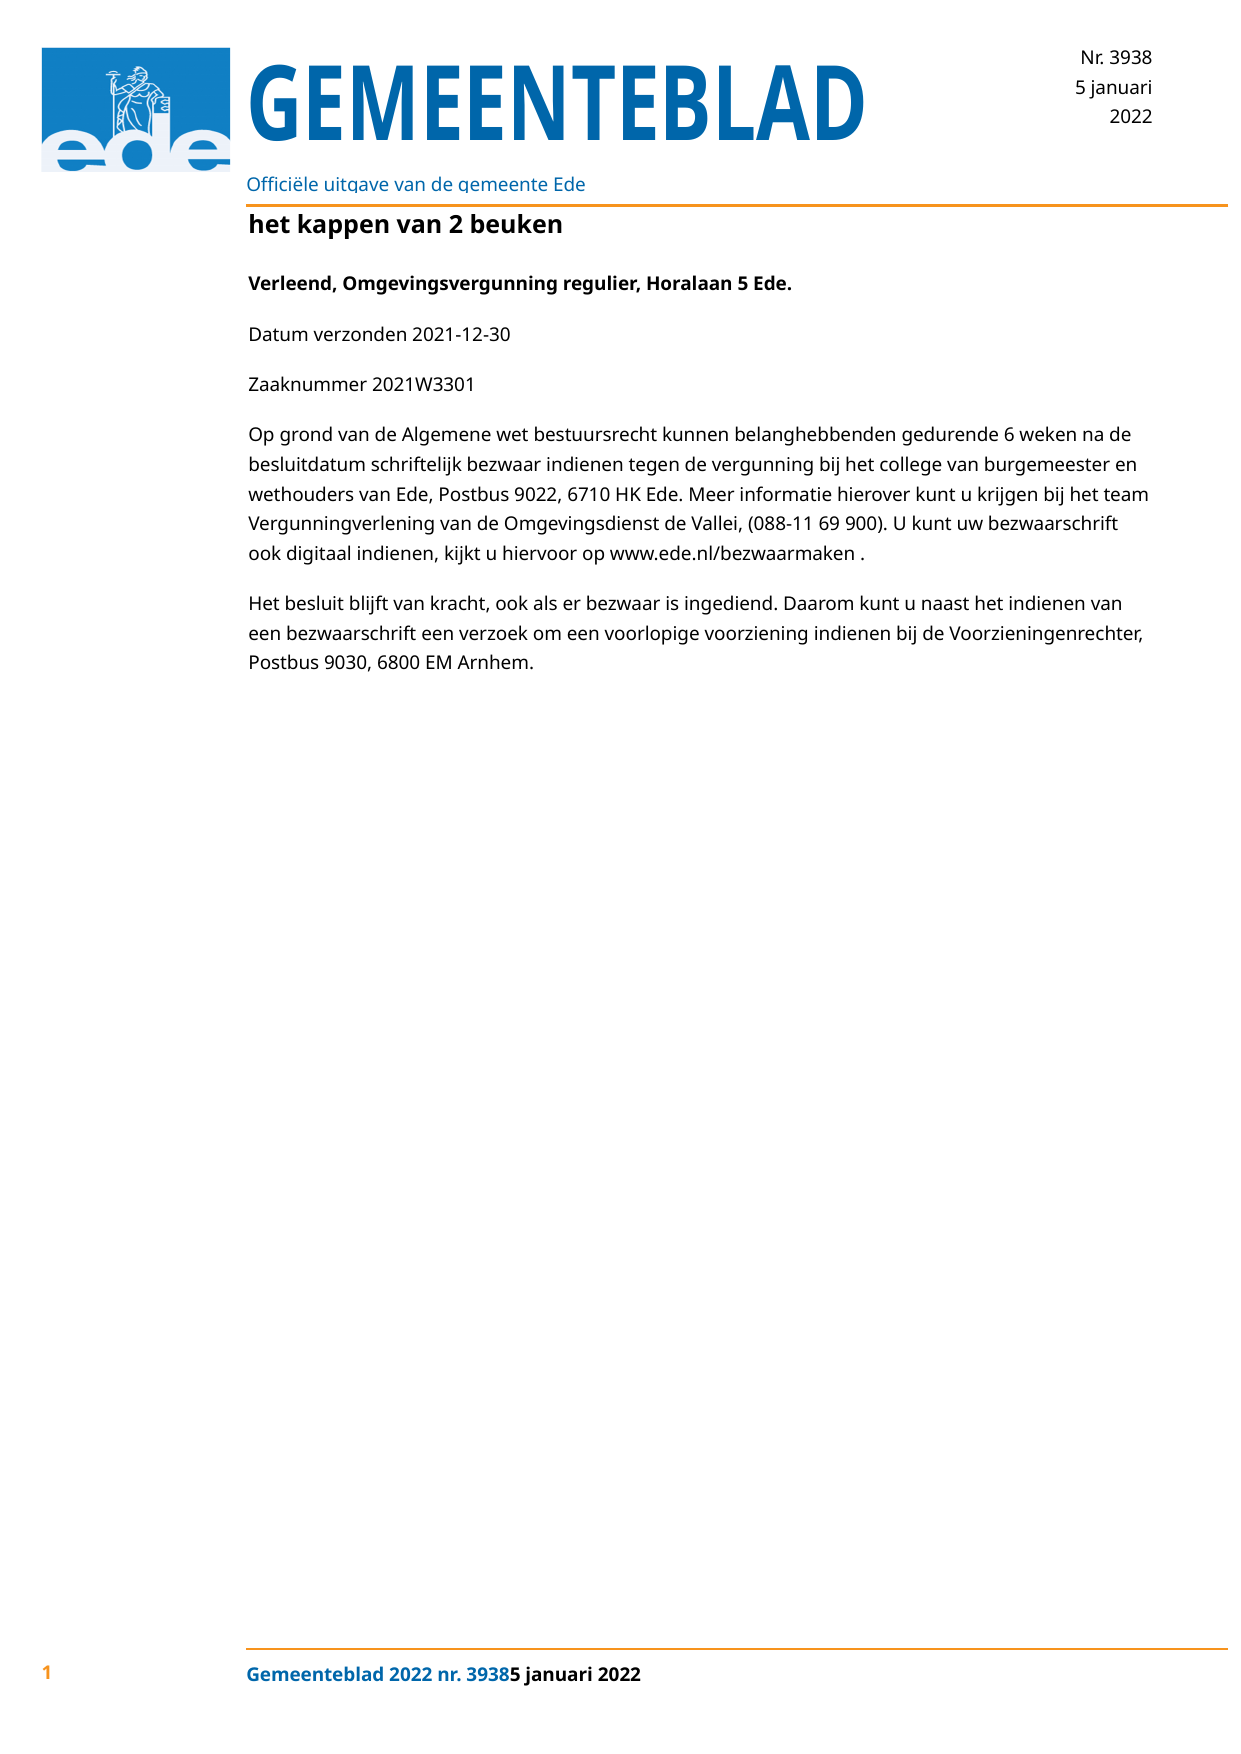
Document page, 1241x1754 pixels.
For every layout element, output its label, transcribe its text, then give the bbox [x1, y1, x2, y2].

text Het besluit blijft van kracht, ook als er bezwaar is ingediend. Daarom kunt u naast het indienen van een bezwaarschrift een verzoek om een voorlopige voorziening indienen bij de Voorzieningenrechter, Postbus 9030, 6800 EM Arnhem. [248, 590, 1152, 675]
picture [41, 47, 231, 172]
text het kappen van 2 beuken [248, 207, 1152, 241]
text Zaaknummer 2021W3301 [248, 371, 1152, 397]
text Op grond van de Algemene wet bestuursrecht kunnen belanghebbenden gedurende 6 weken na de besluitdatum schriftelijk bezwaar indienen tegen de vergunning bij het college van burgemeester en wethouders van Ede, Postbus 9022, 6710 HK Ede. Meer informatie hierover kunt u krijgen bij het team Vergunningverlening van de Omgevingsdienst de Vallei, (088-11 69 900). U kunt uw bezwaarschrift ook digitaal indienen, kijkt u hiervoor op www.ede.nl/bezwaarmaken . [248, 422, 1152, 566]
text Verleend, Omgevingsvergunning regulier, Horalaan 5 Ede. [248, 270, 1152, 296]
text Datum verzonden 2021-12-30 [248, 321, 1152, 346]
